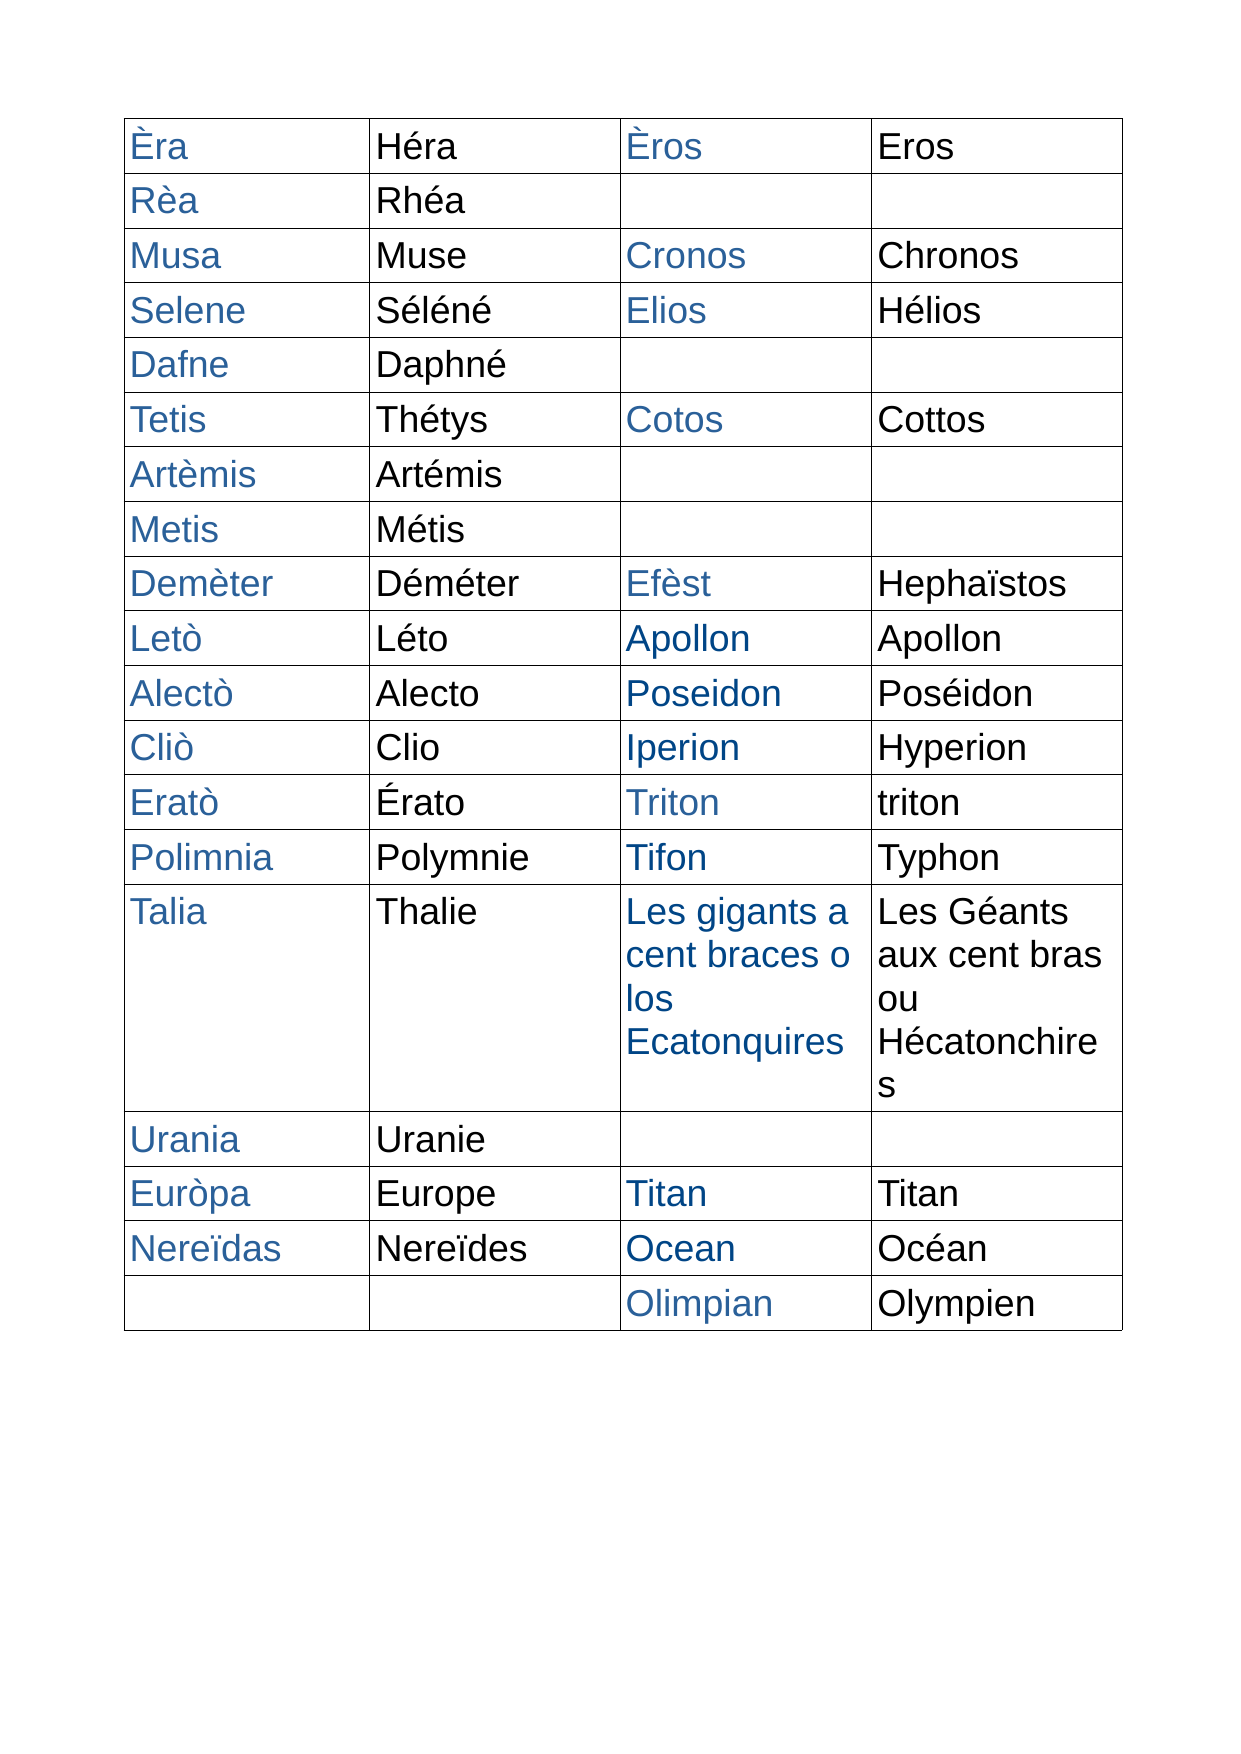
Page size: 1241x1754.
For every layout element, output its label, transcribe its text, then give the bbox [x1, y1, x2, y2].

table_cell Séléné [370, 283, 620, 337]
table_cell Olimpian [621, 1276, 871, 1330]
table_cell Rèa [125, 174, 369, 227]
table_cell Hyperion [872, 721, 1122, 774]
table_cell Cotos [621, 393, 871, 446]
table_cell Léto [370, 611, 620, 665]
table_cell Déméter [370, 557, 620, 610]
table_cell Apollon [872, 611, 1122, 665]
table_cell Polimnia [125, 830, 369, 884]
table_cell Hephaïstos [872, 557, 1122, 610]
table_cell [621, 502, 871, 556]
table_cell Iperion [621, 721, 871, 774]
table_cell Cronos [621, 229, 871, 282]
table_cell Olympien [872, 1276, 1122, 1330]
table_cell Artèmis [125, 447, 369, 501]
table_cell Cottos [872, 393, 1122, 446]
table_cell Ocean [621, 1221, 871, 1275]
table_cell Chronos [872, 229, 1122, 282]
table_cell Apollon [621, 611, 871, 665]
table_cell [621, 1112, 871, 1166]
table_cell Èros [621, 119, 871, 173]
table_cell Océan [872, 1221, 1122, 1275]
table_cell Daphné [370, 338, 620, 392]
table_cell Elios [621, 283, 871, 337]
table_cell Rhéa [370, 174, 620, 227]
table_cell Urania [125, 1112, 369, 1166]
table_cell Héra [370, 119, 620, 173]
table_cell Artémis [370, 447, 620, 501]
table_cell Alectò [125, 666, 369, 720]
table_cell [872, 338, 1122, 392]
table_cell Euròpa [125, 1167, 369, 1220]
table_cell Érato [370, 775, 620, 829]
table_cell Titan [621, 1167, 871, 1220]
table_cell Letò [125, 611, 369, 665]
table_cell Eros [872, 119, 1122, 173]
table_cell Efèst [621, 557, 871, 610]
table_cell Talia [125, 885, 369, 1111]
table_cell Poséidon [872, 666, 1122, 720]
table_cell [872, 502, 1122, 556]
table_cell Muse [370, 229, 620, 282]
table_cell triton [872, 775, 1122, 829]
table_cell Thétys [370, 393, 620, 446]
table_cell Alecto [370, 666, 620, 720]
table_cell Demèter [125, 557, 369, 610]
table_cell Èra [125, 119, 369, 173]
table_cell [125, 1276, 369, 1330]
table_cell [621, 447, 871, 501]
table_cell Metis [125, 502, 369, 556]
table_cell [872, 447, 1122, 501]
table_cell Tetis [125, 393, 369, 446]
table_cell [370, 1276, 620, 1330]
table_cell [872, 1112, 1122, 1166]
table_cell Poseidon [621, 666, 871, 720]
table_cell Thalie [370, 885, 620, 1111]
table_cell Hélios [872, 283, 1122, 337]
table_cell Les Géants aux cent bras ou Hécatonchires [872, 885, 1122, 1111]
table_cell Eratò [125, 775, 369, 829]
table_cell Nereïdes [370, 1221, 620, 1275]
table_cell Dafne [125, 338, 369, 392]
table_cell [872, 174, 1122, 227]
table_cell Uranie [370, 1112, 620, 1166]
table_cell Europe [370, 1167, 620, 1220]
table_cell Titan [872, 1167, 1122, 1220]
table_cell Nereïdas [125, 1221, 369, 1275]
table_cell [621, 174, 871, 227]
table_cell Clio [370, 721, 620, 774]
table_cell Métis [370, 502, 620, 556]
table_cell Musa [125, 229, 369, 282]
table_cell Tifon [621, 830, 871, 884]
table_cell [621, 338, 871, 392]
table_cell Triton [621, 775, 871, 829]
table_cell Selene [125, 283, 369, 337]
table_cell Cliò [125, 721, 369, 774]
table_cell Polymnie [370, 830, 620, 884]
table_cell Les gigants a cent braces o los Ecatonquires [621, 885, 871, 1111]
table_cell Typhon [872, 830, 1122, 884]
